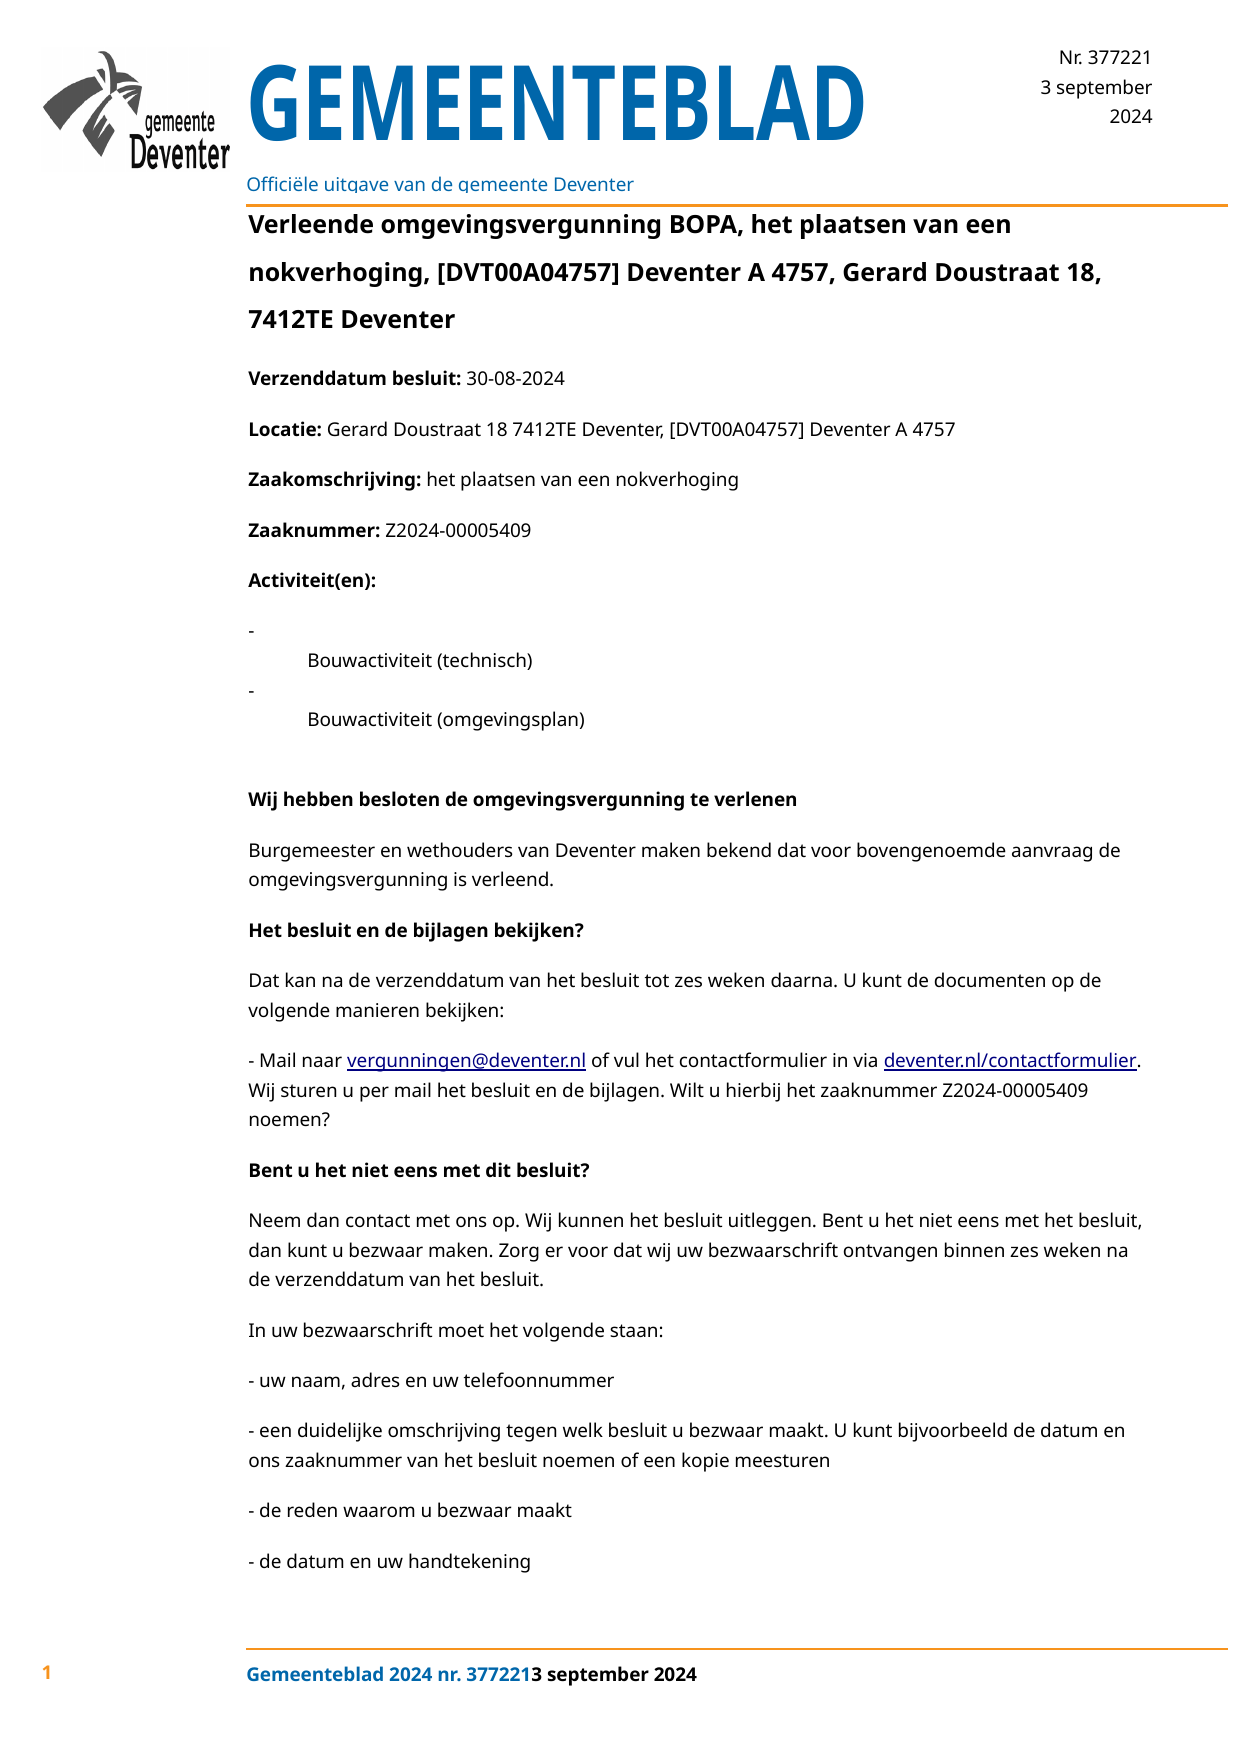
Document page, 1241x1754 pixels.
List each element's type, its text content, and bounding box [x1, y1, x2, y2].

text Bent u het niet eens met dit besluit? [248, 1157, 1152, 1182]
text - de reden waarom u bezwaar maakt [248, 1498, 1152, 1523]
text - Mail naar vergunningen@deventer.nl of vul het contactformulier in via deventer.nl/contactformulier. Wij sturen u per mail het besluit en de bijlagen. Wilt u hierbij het zaaknummer Z2024-00005409 noemen? [248, 1047, 1152, 1132]
text - uw naam, adres en uw telefoonnummer [248, 1367, 1152, 1393]
text Wij hebben besloten de omgevingsvergunning te verlenen [248, 786, 1152, 812]
text - de datum en uw handtekening [248, 1548, 1152, 1574]
text Verzenddatum besluit: 30-08-2024 [248, 366, 1152, 391]
list Bouwactiviteit (omgevingsplan) [248, 706, 1152, 732]
list Bouwactiviteit (technisch) [248, 647, 1152, 673]
text Zaakomschrijving: het plaatsen van een nokverhoging [248, 466, 1152, 492]
text Verleende omgevingsvergunning BOPA, het plaatsen van een nokverhoging, [DVT00A04757] Deventer A 4757, Gerard Doustraat 18, 7412TE Deventer [248, 207, 1152, 336]
text Dat kan na de verzenddatum van het besluit tot zes weken daarna. U kunt de documenten op de volgende manieren bekijken: [248, 967, 1152, 1022]
text Het besluit en de bijlagen bekijken? [248, 917, 1152, 942]
text Locatie: Gerard Doustraat 18 7412TE Deventer, [DVT00A04757] Deventer A 4757 [248, 416, 1152, 442]
text Neem dan contact met ons op. Wij kunnen het besluit uitleggen. Bent u het niet eens met het besluit, dan kunt u bezwaar maken. Zorg er voor dat wij uw bezwaarschrift ontvangen binnen zes weken na de verzenddatum van het besluit. [248, 1207, 1152, 1292]
text Zaaknummer: Z2024-00005409 [248, 517, 1152, 542]
text - een duidelijke omschrijving tegen welk besluit u bezwaar maakt. U kunt bijvoorbeeld de datum en ons zaaknummer van het besluit noemen of een kopie meesturen [248, 1418, 1152, 1473]
text Burgemeester en wethouders van Deventer maken bekend dat voor bovengenoemde aanvraag de omgevingsvergunning is verleend. [248, 837, 1152, 892]
picture [41, 47, 231, 172]
text In uw bezwaarschrift moet het volgende staan: [248, 1317, 1152, 1342]
text Activiteit(en): [248, 567, 1152, 593]
